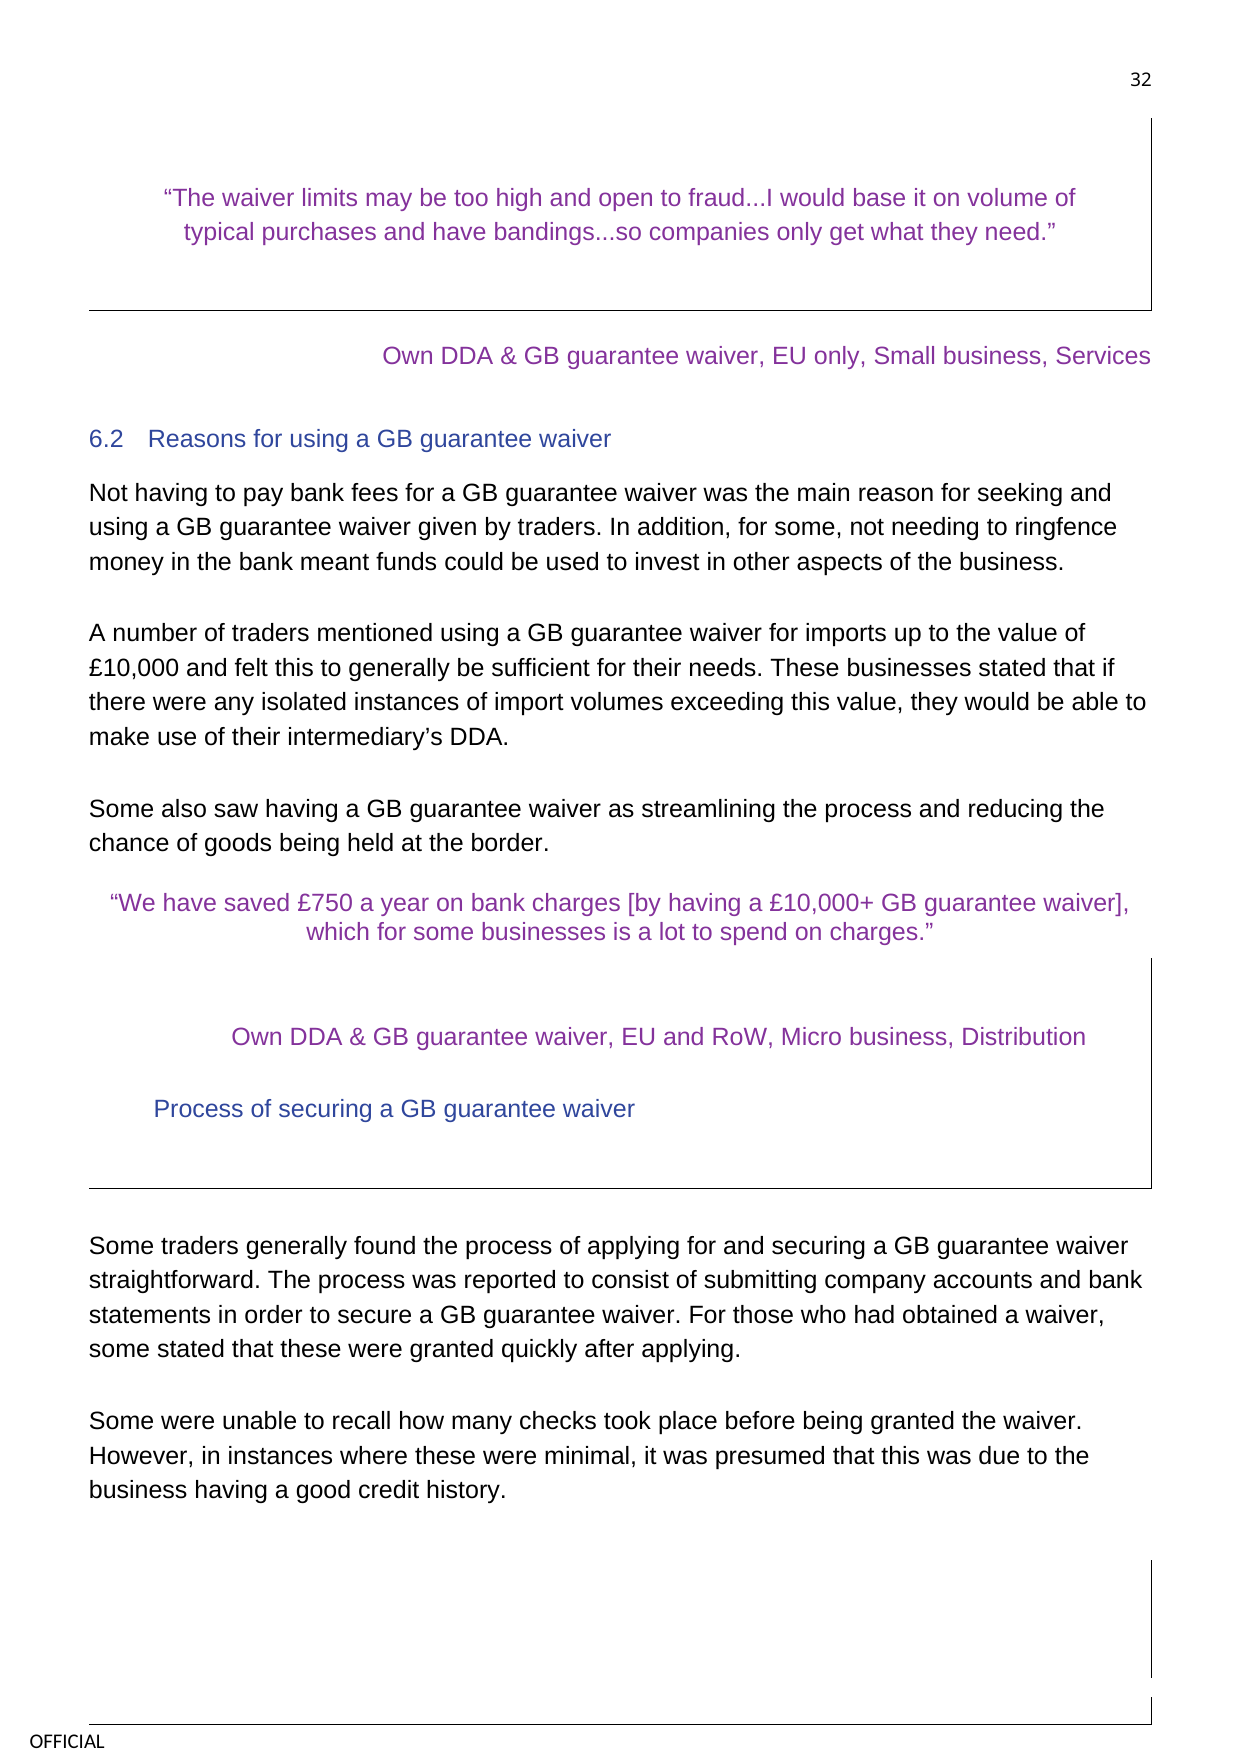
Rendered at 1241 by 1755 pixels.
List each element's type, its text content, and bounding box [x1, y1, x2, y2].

text Some also saw having a GB guarantee waiver as streamlining the process and reducing the chance of goods being held at the border. [89, 794, 1152, 857]
text Own DDA & GB guarantee waiver, EU only, Small business, Services [89, 341, 1152, 370]
text “We have saved £750 a year on bank charges [by having a £10,000+ GB guarantee waiver], which for some businesses is a lot to spend on charges.” [89, 888, 1152, 945]
text Own DDA & GB guarantee waiver, EU and RoW, Micro business, Distribution [89, 958, 1151, 1030]
text Not having to pay bank fees for a GB guarantee waiver was the main reason for seeking and using a GB guarantee waiver given by traders. In addition, for some, not needing to ringfence money in the bank meant funds could be used to invest in other aspects of the business. [89, 477, 1152, 575]
text A number of traders mentioned using a GB guarantee waiver for imports up to the value of £10,000 and felt this to generally be sufficient for their needs. These businesses stated that if there were any isolated instances of import volumes exceeding this value, they would be able to make use of their intermediary’s DDA. [89, 618, 1152, 751]
text Some traders generally found the process of applying for and securing a GB guarantee waiver straightforward. The process was reported to consist of submitting company accounts and bank statements in order to secure a GB guarantee waiver. For those who had obtained a waiver, some stated that these were granted quickly after applying. [89, 1231, 1152, 1363]
subtitle Reasons for using a GB guarantee waiver [89, 424, 1152, 452]
text Process of securing a GB guarantee waiver [89, 1030, 1152, 1188]
text Some were unable to recall how many checks took place before being granted the waiver. However, in instances where these were minimal, it was presumed that this was due to the business having a good credit history. [89, 1406, 1152, 1504]
text “The waiver limits may be too high and open to fraud...I would base it on volume of typical purchases and have bandings...so companies only get what they need.” [89, 118, 1151, 310]
